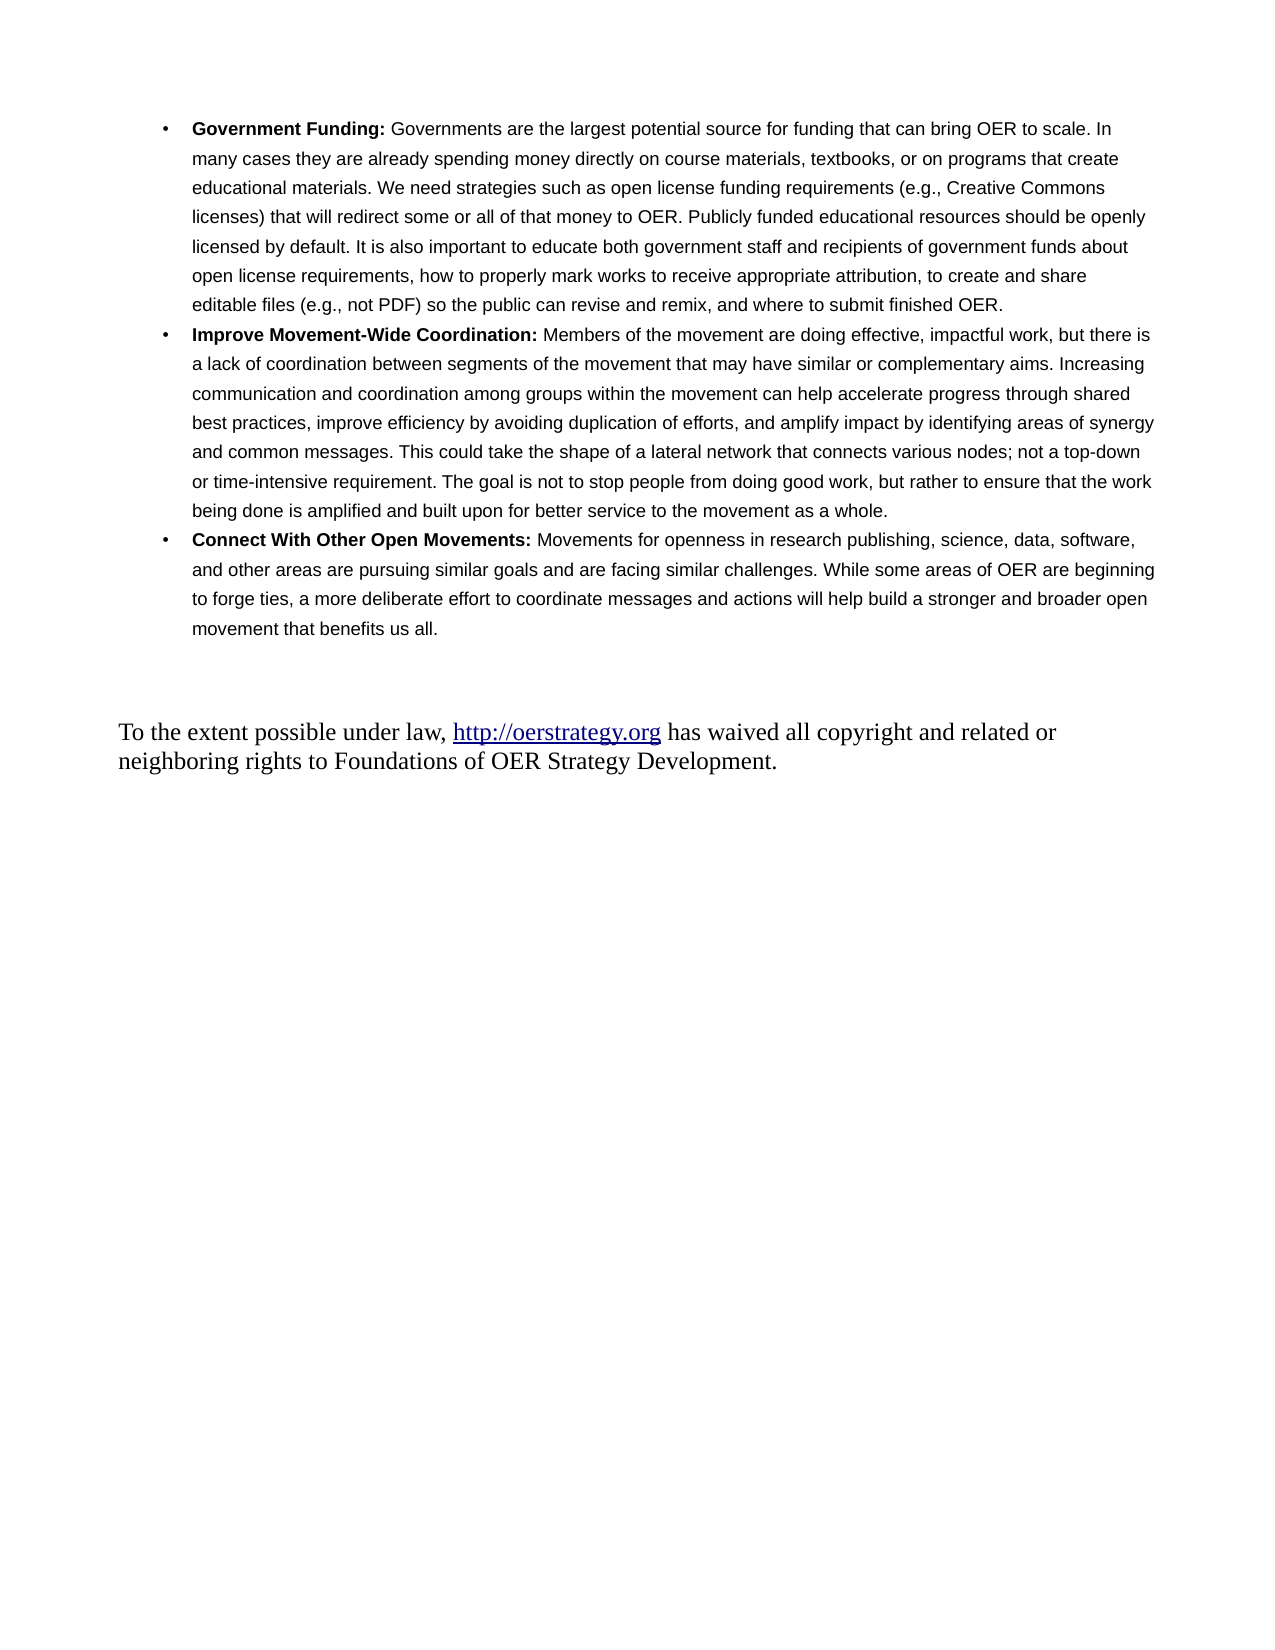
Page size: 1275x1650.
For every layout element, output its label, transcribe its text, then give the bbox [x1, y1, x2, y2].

list Improve Movement-Wide Coordination: Members of the movement are doing effective, impactful work, but there is a lack of coordination between segments of the movement that may have similar or complementary aims. Increasing communication and coordination among groups within the movement can help accelerate progress through shared best practices, improve efficiency by avoiding duplication of efforts, and amplify impact by identifying areas of synergy and common messages. This could take the shape of a lateral network that connects various nodes; not a top-down or time-intensive requirement. The goal is not to stop people from doing good work, but rather to ensure that the work being done is amplified and built upon for better service to the movement as a whole. [162, 324, 1157, 521]
text To the extent possible under law, http://oerstrategy.org has waived all copyright and related or neighboring rights to Foundations of OER Strategy Development. [118, 676, 1157, 775]
list Government Funding: Governments are the largest potential source for funding that can bring OER to scale. In many cases they are already spending money directly on course materials, textbooks, or on programs that create educational materials. We need strategies such as open license funding requirements (e.g., Creative Commons licenses) that will redirect some or all of that money to OER. Publicly funded educational resources should be openly licensed by default. It is also important to educate both government staff and recipients of government funds about open license requirements, how to properly mark works to receive appropriate attribution, to create and share editable files (e.g., not PDF) so the public can revise and remix, and where to submit finished OER. [162, 118, 1157, 316]
list Connect With Other Open Movements: Movements for openness in research publishing, science, data, software, and other areas are pursuing similar goals and are facing similar challenges. While some areas of OER are beginning to forge ties, a more deliberate effort to coordinate messages and actions will help build a stronger and broader open movement that benefits us all. [162, 529, 1157, 639]
